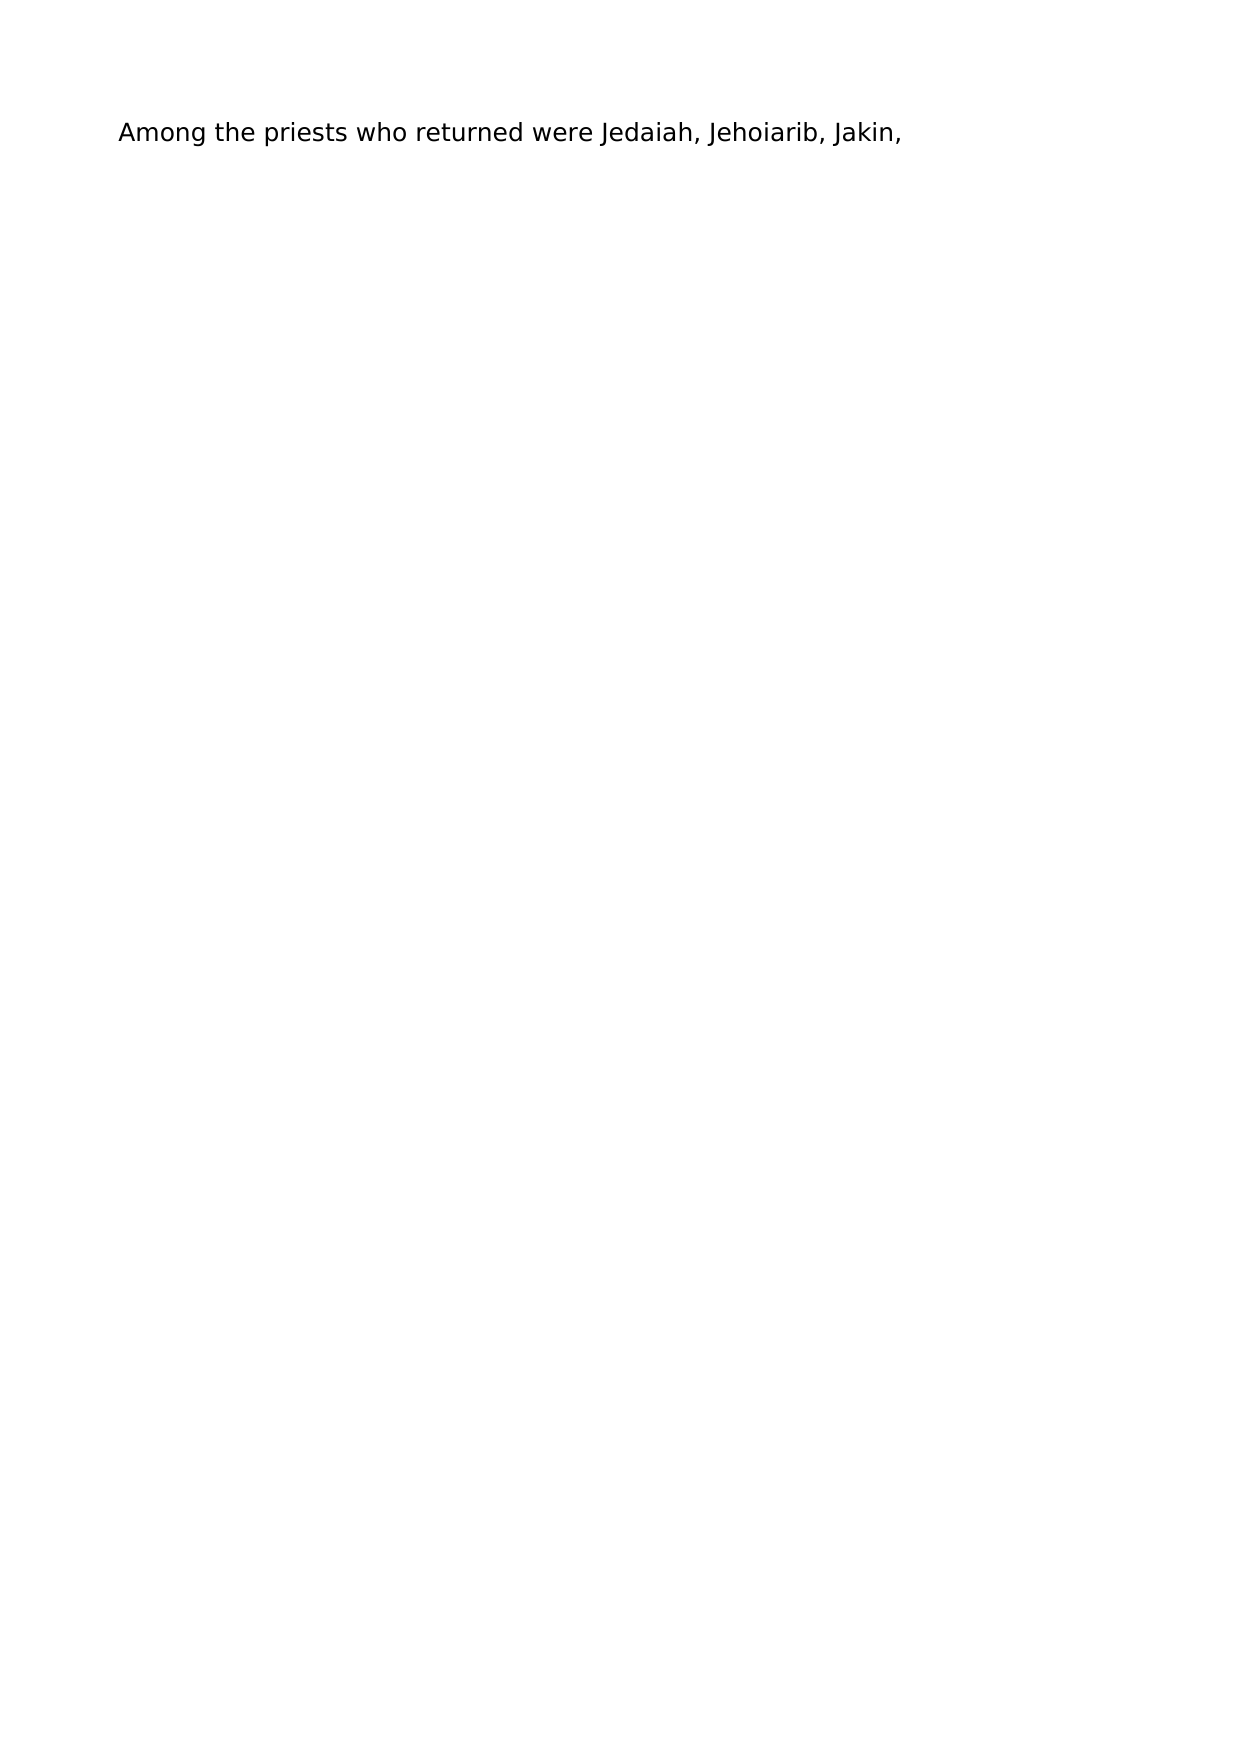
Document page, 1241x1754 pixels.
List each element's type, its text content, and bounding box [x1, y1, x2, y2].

text Among the priests who returned were Jedaiah, Jehoiarib, Jakin, [118, 118, 1122, 147]
